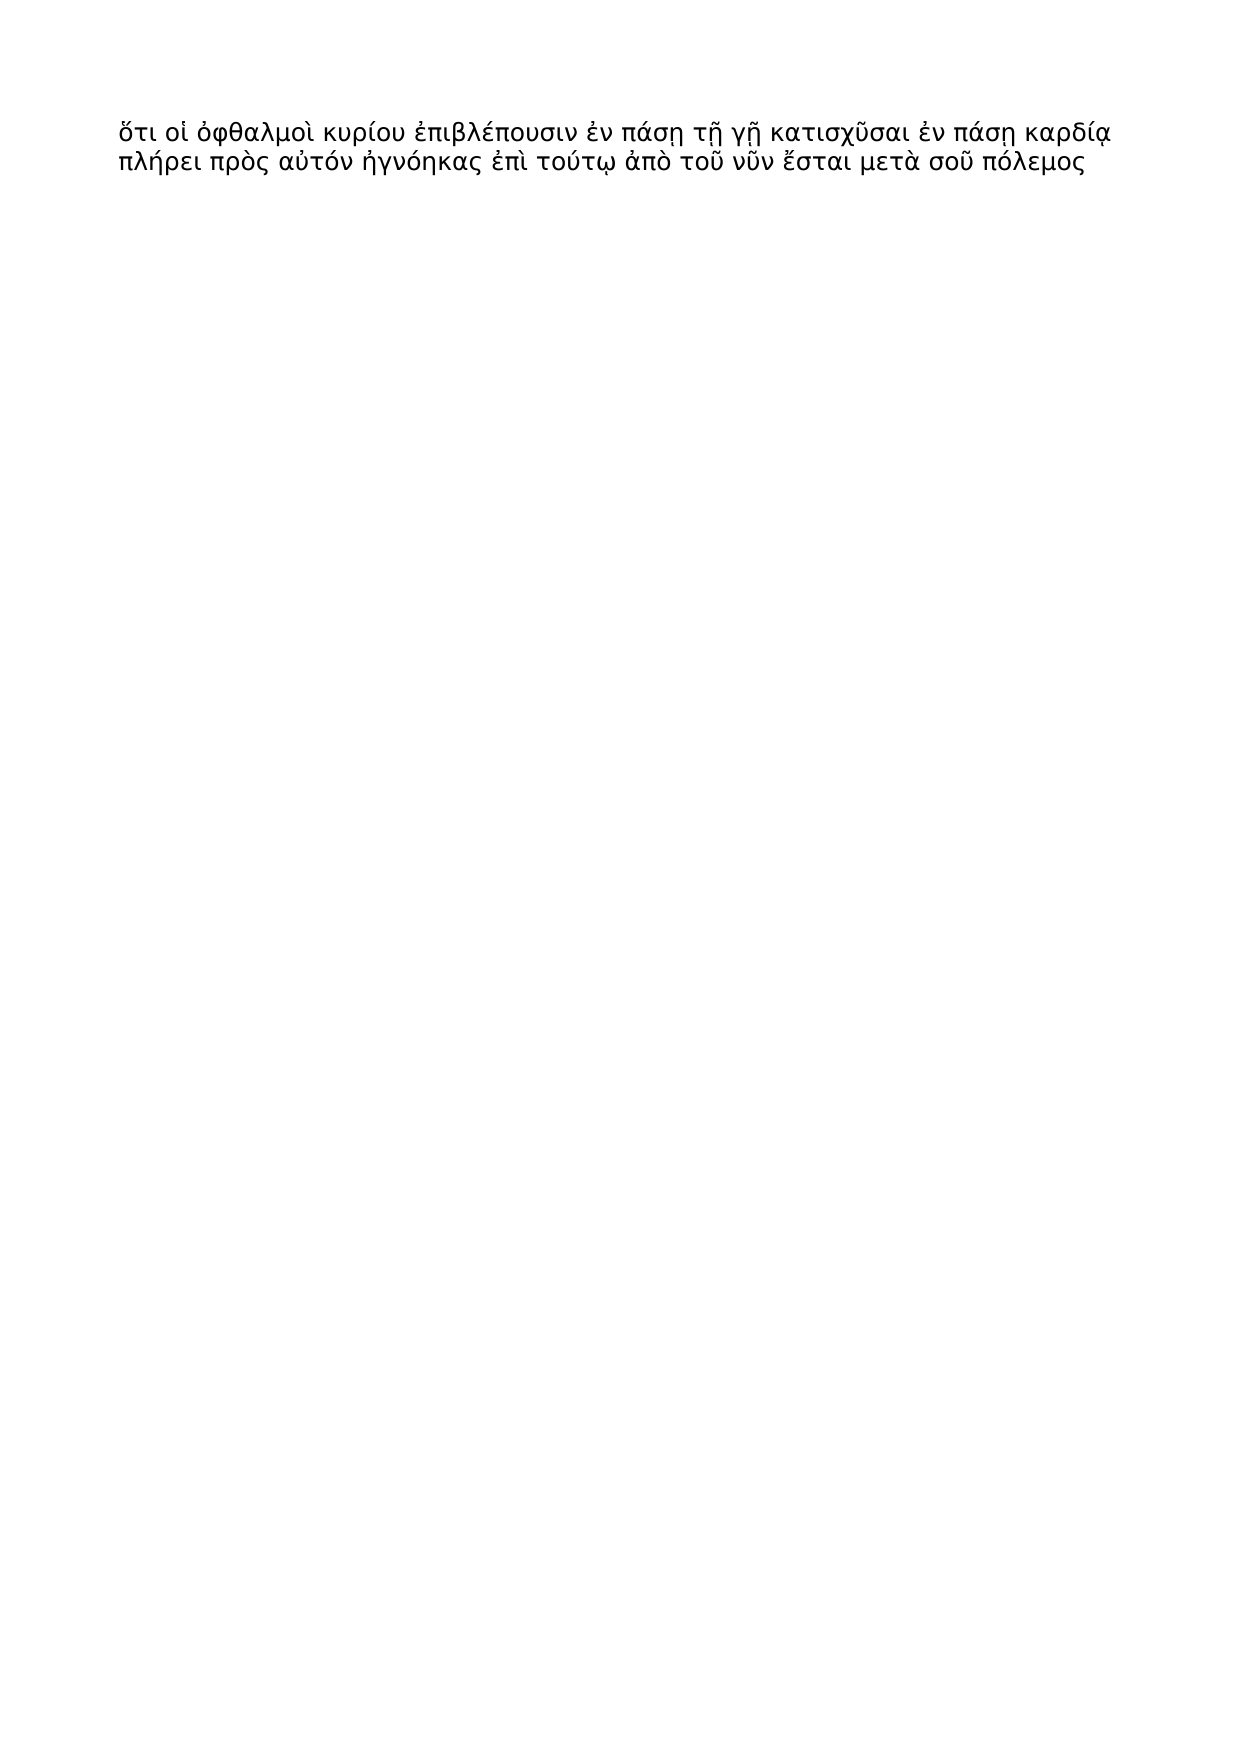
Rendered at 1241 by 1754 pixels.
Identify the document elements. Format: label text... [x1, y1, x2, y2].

text ὅτι οἱ ὀφθαλμοὶ κυρίου ἐπιβλέπουσιν ἐν πάσῃ τῇ γῇ κατισχῦσαι ἐν πάσῃ καρδίᾳ πλήρει πρὸς αὐτόν ἠγνόηκας ἐπὶ τούτῳ ἀπὸ τοῦ νῦν ἔσται μετὰ σοῦ πόλεμος [118, 118, 1122, 176]
